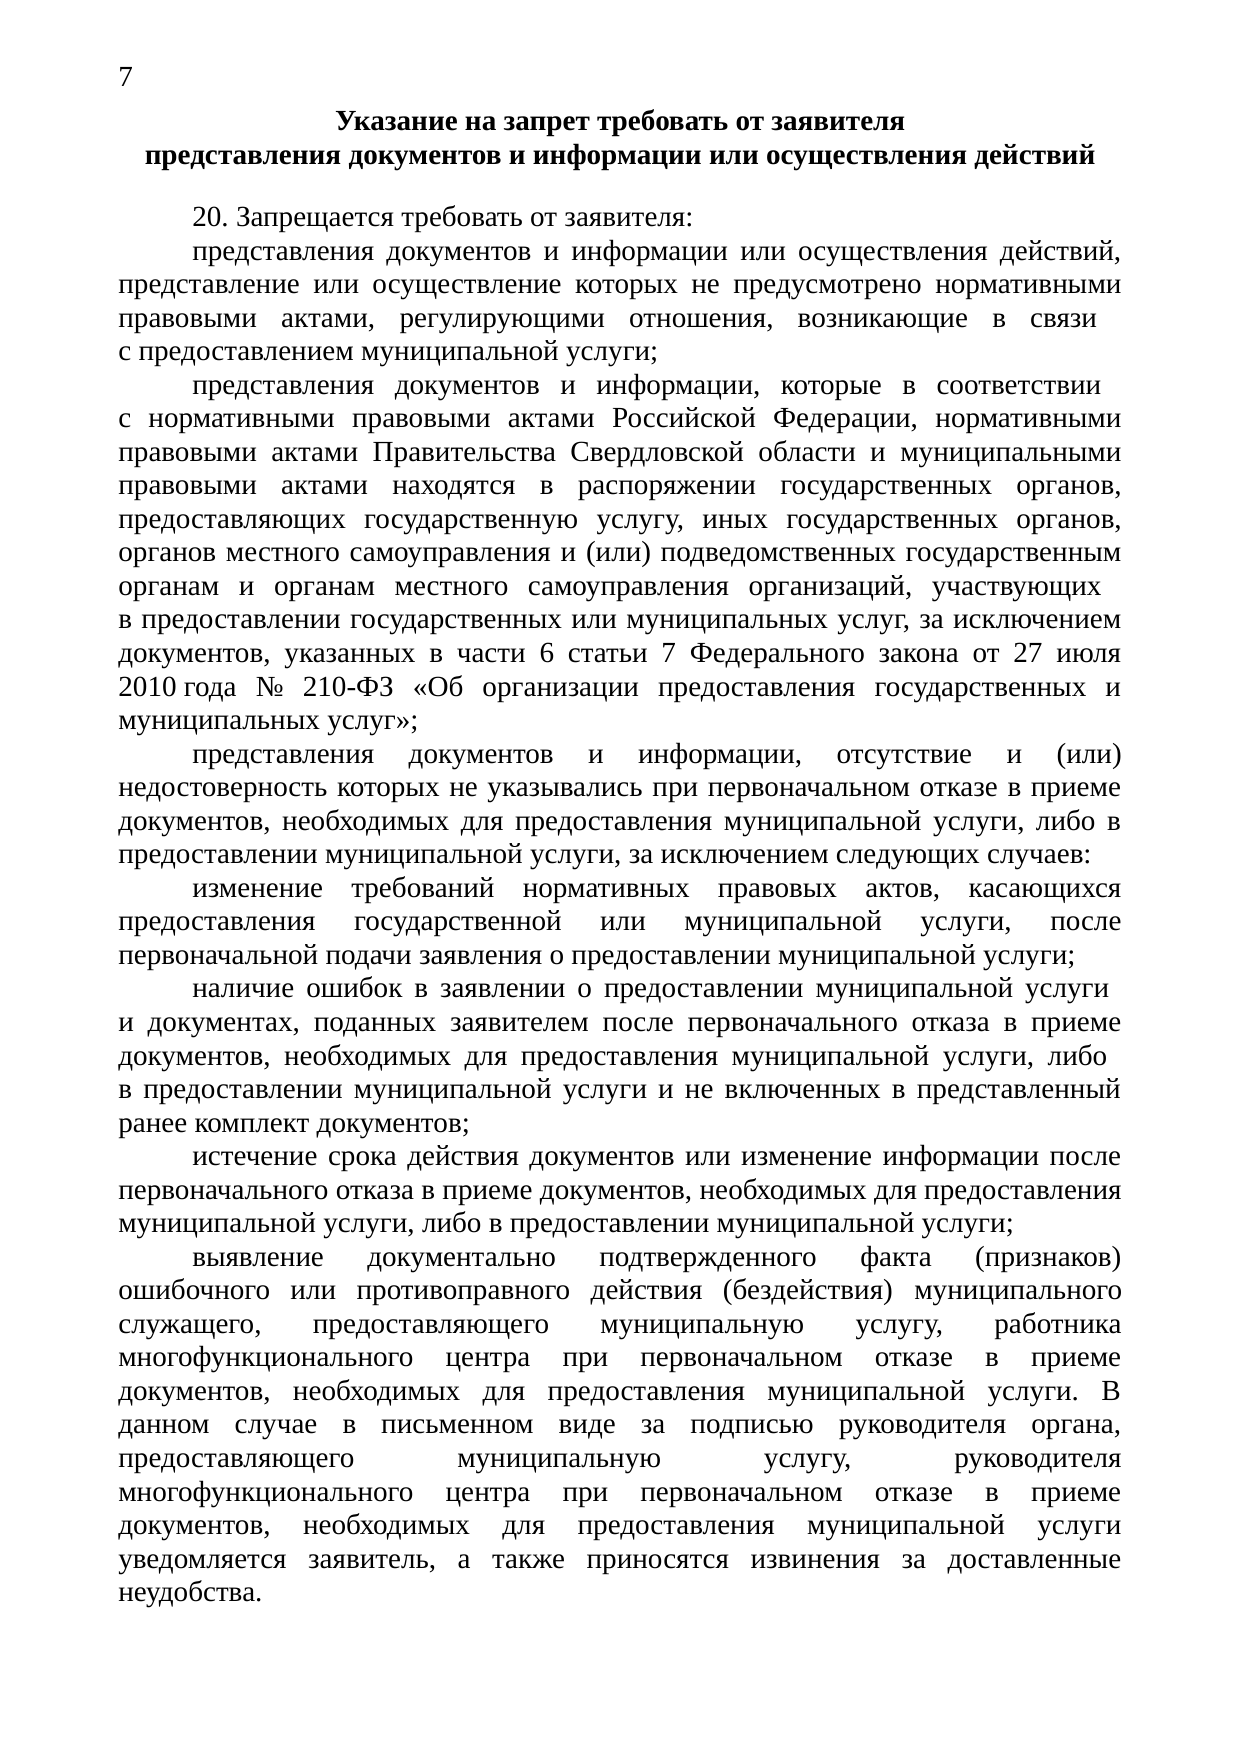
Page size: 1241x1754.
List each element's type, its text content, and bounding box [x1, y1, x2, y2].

text 20. Запрещается требовать от заявителя: [118, 199, 1122, 233]
text изменение требований нормативных правовых актов, касающихся предоставления государственной или муниципальной услуги, после первоначальной подачи заявления о предоставлении муниципальной услуги; [118, 870, 1122, 971]
text представления документов и информации, которые в соответствии с нормативными правовыми актами Российской Федерации, нормативными правовыми актами Правительства Свердловской области и муниципальными правовыми актами находятся в распоряжении государственных органов, предоставляющих государственную услугу, иных государственных органов, органов местного самоуправления и (или) подведомственных государственным органам и органам местного самоуправления организаций, участвующих в предоставлении государственных или муниципальных услуг, за исключением документов, указанных в части 6 статьи 7 Федерального закона от 27 июля 2010 года № 210-ФЗ «Об организации предоставления государственных и муниципальных услуг»; [118, 367, 1122, 736]
text представления документов и информации, отсутствие и (или) недостоверность которых не указывались при первоначальном отказе в приеме документов, необходимых для предоставления муниципальной услуги, либо в предоставлении муниципальной услуги, за исключением следующих случаев: [118, 736, 1122, 870]
text представления документов и информации или осуществления действий, представление или осуществление которых не предусмотрено нормативными правовыми актами, регулирующими отношения, возникающие в связи с предоставлением муниципальной услуги; [118, 233, 1122, 367]
text истечение срока действия документов или изменение информации после первоначального отказа в приеме документов, необходимых для предоставления муниципальной услуги, либо в предоставлении муниципальной услуги; [118, 1138, 1122, 1239]
text наличие ошибок в заявлении о предоставлении муниципальной услуги и документах, поданных заявителем после первоначального отказа в приеме документов, необходимых для предоставления муниципальной услуги, либо в предоставлении муниципальной услуги и не включенных в представленный ранее комплект документов; [118, 971, 1122, 1138]
text выявление документально подтвержденного факта (признаков) ошибочного или противоправного действия (бездействия) муниципального служащего, предоставляющего муниципальную услугу, работника многофункционального центра при первоначальном отказе в приеме документов, необходимых для предоставления муниципальной услуги. В данном случае в письменном виде за подписью руководителя органа, предоставляющего муниципальную услугу, руководителя многофункционального центра при первоначальном отказе в приеме документов, необходимых для предоставления муниципальной услуги уведомляется заявитель, а также приносятся извинения за доставленные неудобства. [118, 1239, 1122, 1608]
text Указание на запрет требовать от заявителя [118, 103, 1122, 137]
text представления документов и информации или осуществления действий [118, 137, 1122, 170]
